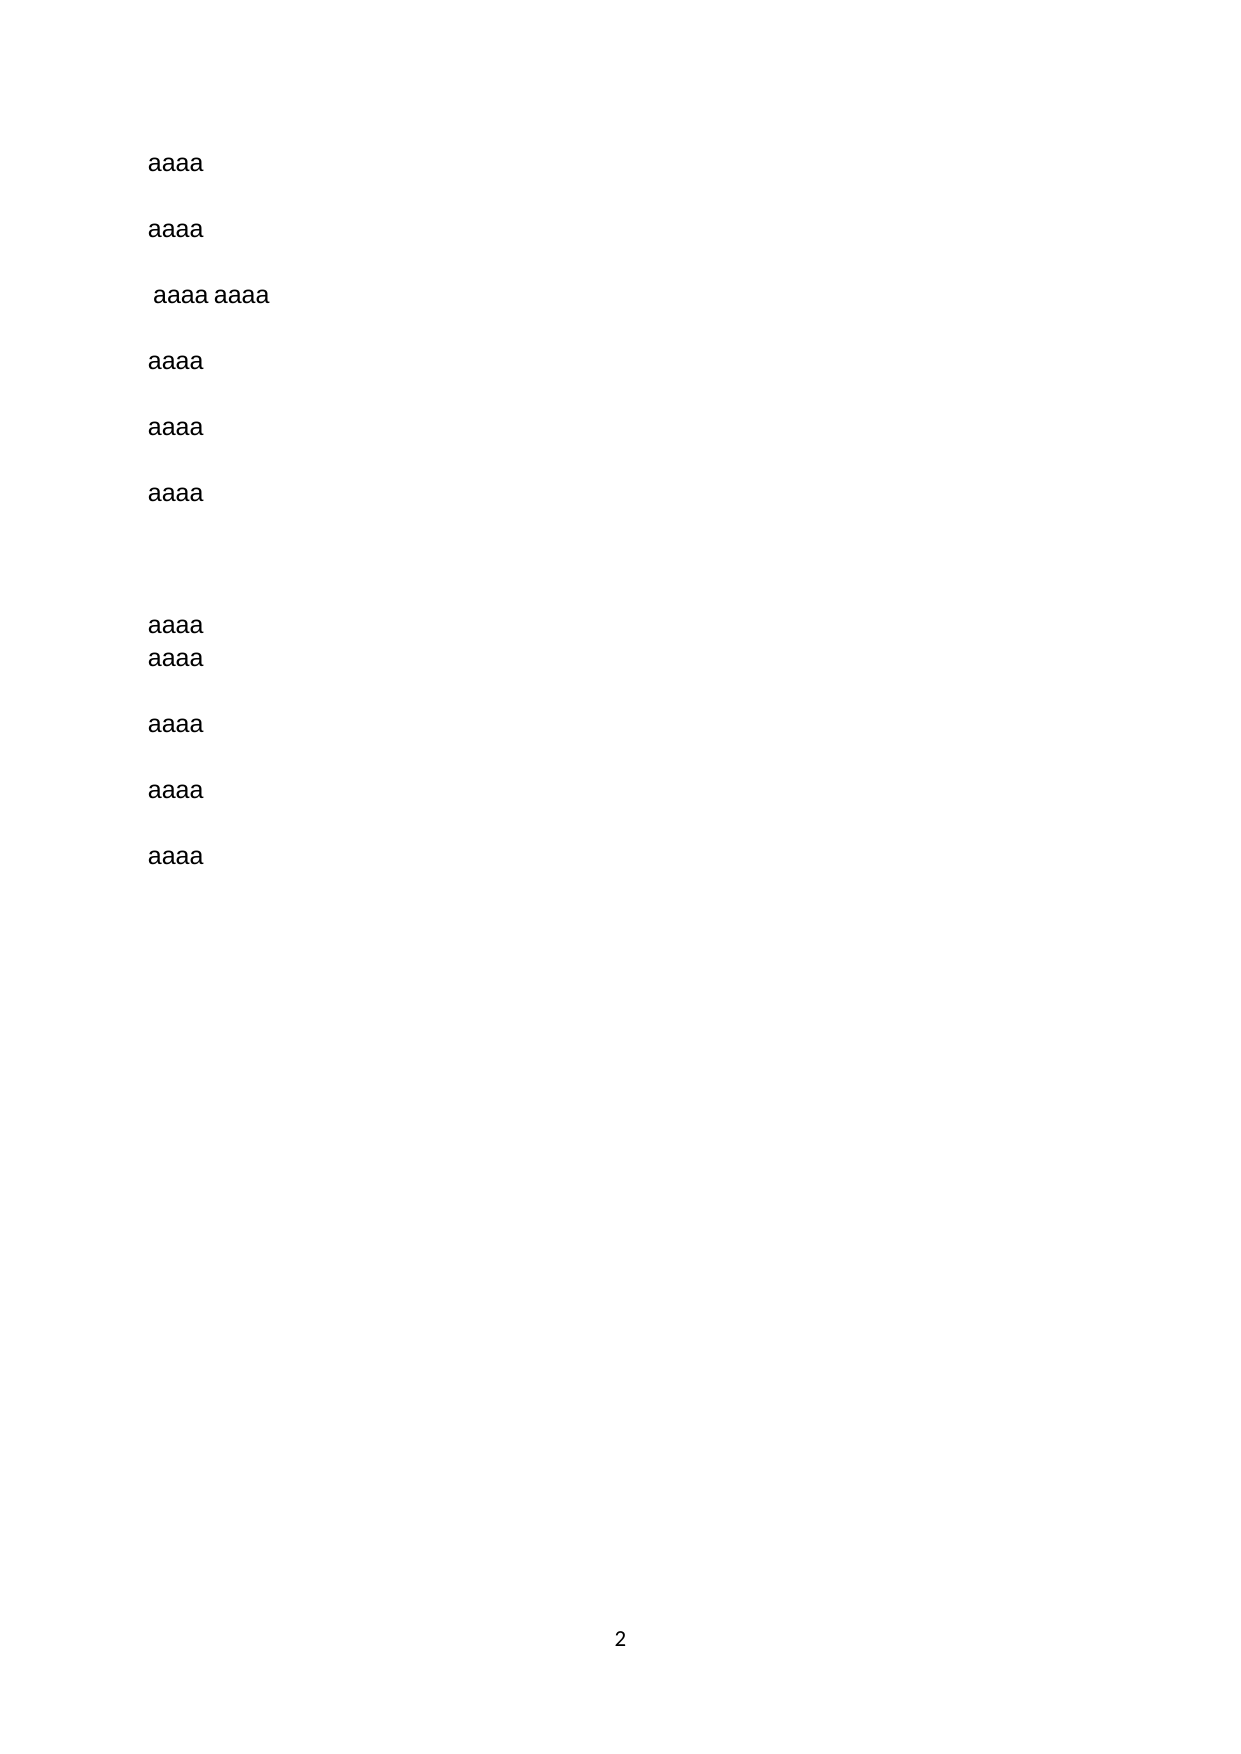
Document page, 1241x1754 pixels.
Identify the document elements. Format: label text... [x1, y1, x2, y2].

text aaaa [148, 841, 1092, 870]
text aaaa [148, 775, 1092, 804]
text aaaa [148, 478, 1092, 507]
text aaaa [148, 643, 1092, 672]
text aaaa [148, 346, 1092, 375]
text aaaa aaaa [148, 280, 1092, 308]
text aaaa [148, 214, 1092, 242]
text aaaa [148, 412, 1092, 441]
text aaaa [148, 610, 1092, 639]
text aaaa [148, 148, 1092, 176]
text aaaa [148, 709, 1092, 738]
